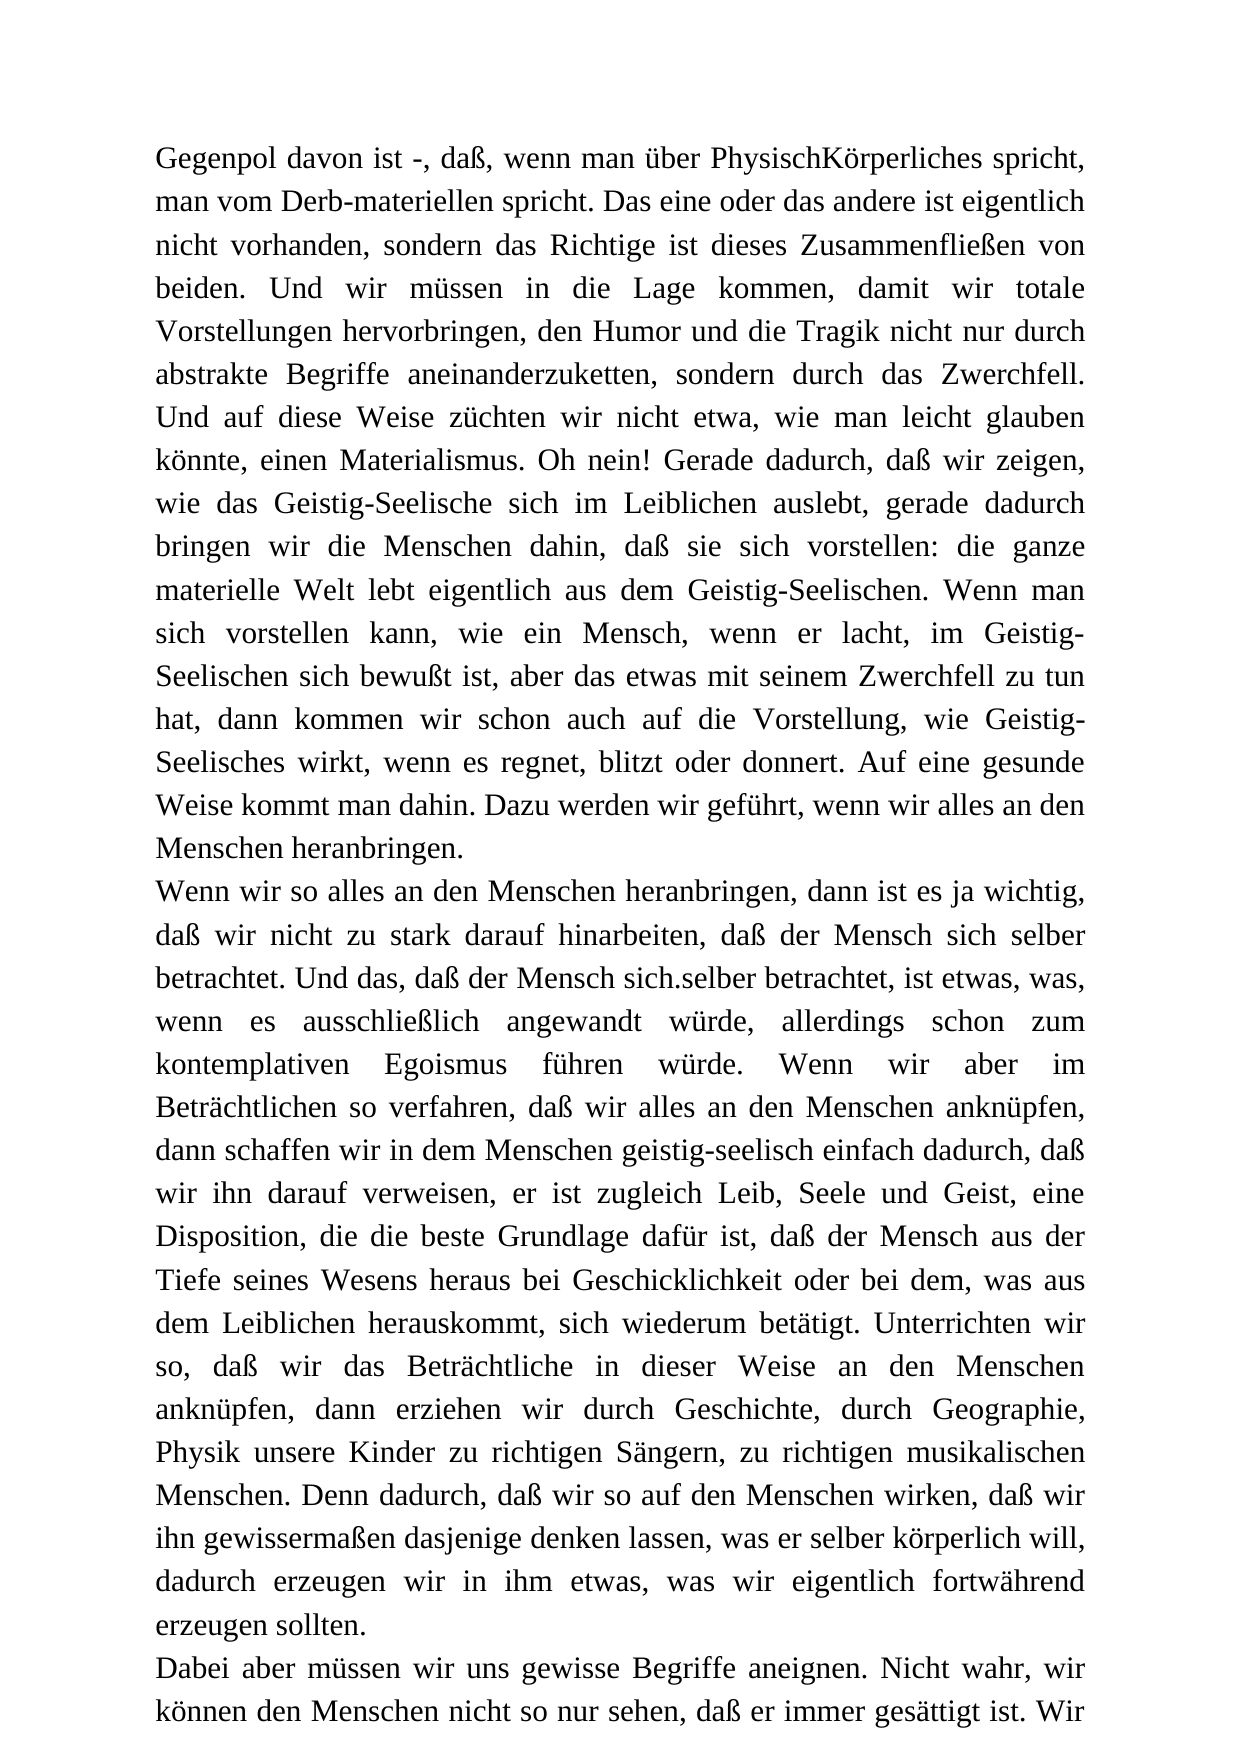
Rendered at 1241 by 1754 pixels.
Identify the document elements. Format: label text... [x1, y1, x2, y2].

text Wenn wir so alles an den Menschen heranbringen, dann ist es ja wichtig, daß wir nicht zu stark darauf hinarbeiten, daß der Mensch sich selber betrachtet. Und das, daß der Mensch sich.selber betrachtet, ist etwas, was, wenn es ausschließlich angewandt würde, allerdings schon zum kontemplativen Egoismus führen würde. Wenn wir aber im Beträchtlichen so verfahren, daß wir alles an den Menschen anknüpfen, dann schaffen wir in dem Menschen geistig-seelisch einfach dadurch, daß wir ihn darauf verweisen, er ist zugleich Leib, Seele und Geist, eine Disposition, die die beste Grundlage dafür ist, daß der Mensch aus der Tiefe seines Wesens heraus bei Geschicklichkeit oder bei dem, was aus dem Leiblichen herauskommt, sich wiederum betätigt. Unterrichten wir so, daß wir das Beträchtliche in dieser Weise an den Menschen anknüpfen, dann erziehen wir durch Geschichte, durch Geographie, Physik unsere Kinder zu richtigen Sängern, zu richtigen musikalischen Menschen. Denn dadurch, daß wir so auf den Menschen wirken, daß wir ihn gewissermaßen dasjenige denken lassen, was er selber körperlich will, dadurch erzeugen wir in ihm etwas, was wir eigentlich fortwährend erzeugen sollten. [155, 873, 1086, 1642]
text Gegenpol davon ist -, daß, wenn man über PhysischKörperliches spricht, man vom Derb-materiellen spricht. Das eine oder das andere ist eigentlich nicht vorhanden, sondern das Richtige ist dieses Zusammenfließen von beiden. Und wir müssen in die Lage kommen, damit wir totale Vorstellungen hervorbringen, den Humor und die Tragik nicht nur durch abstrakte Begriffe aneinanderzuketten, sondern durch das Zwerchfell. Und auf diese Weise züchten wir nicht etwa, wie man leicht glauben könnte, einen Materialismus. Oh nein! Gerade dadurch, daß wir zeigen, wie das Geistig-Seelische sich im Leiblichen auslebt, gerade dadurch bringen wir die Menschen dahin, daß sie sich vorstellen: die ganze materielle Welt lebt eigentlich aus dem Geistig-Seelischen. Wenn man sich vorstellen kann, wie ein Mensch, wenn er lacht, im Geistig-Seelischen sich bewußt ist, aber das etwas mit seinem Zwerchfell zu tun hat, dann kommen wir schon auch auf die Vorstellung, wie Geistig-Seelisches wirkt, wenn es regnet, blitzt oder donnert. Auf eine gesunde Weise kommt man dahin. Dazu werden wir geführt, wenn wir alles an den Menschen heranbringen. [155, 139, 1086, 865]
text Dabei aber müssen wir uns gewisse Begriffe aneignen. Nicht wahr, wir können den Menschen nicht so nur sehen, daß er immer gesättigt ist. Wir [155, 1649, 1086, 1728]
